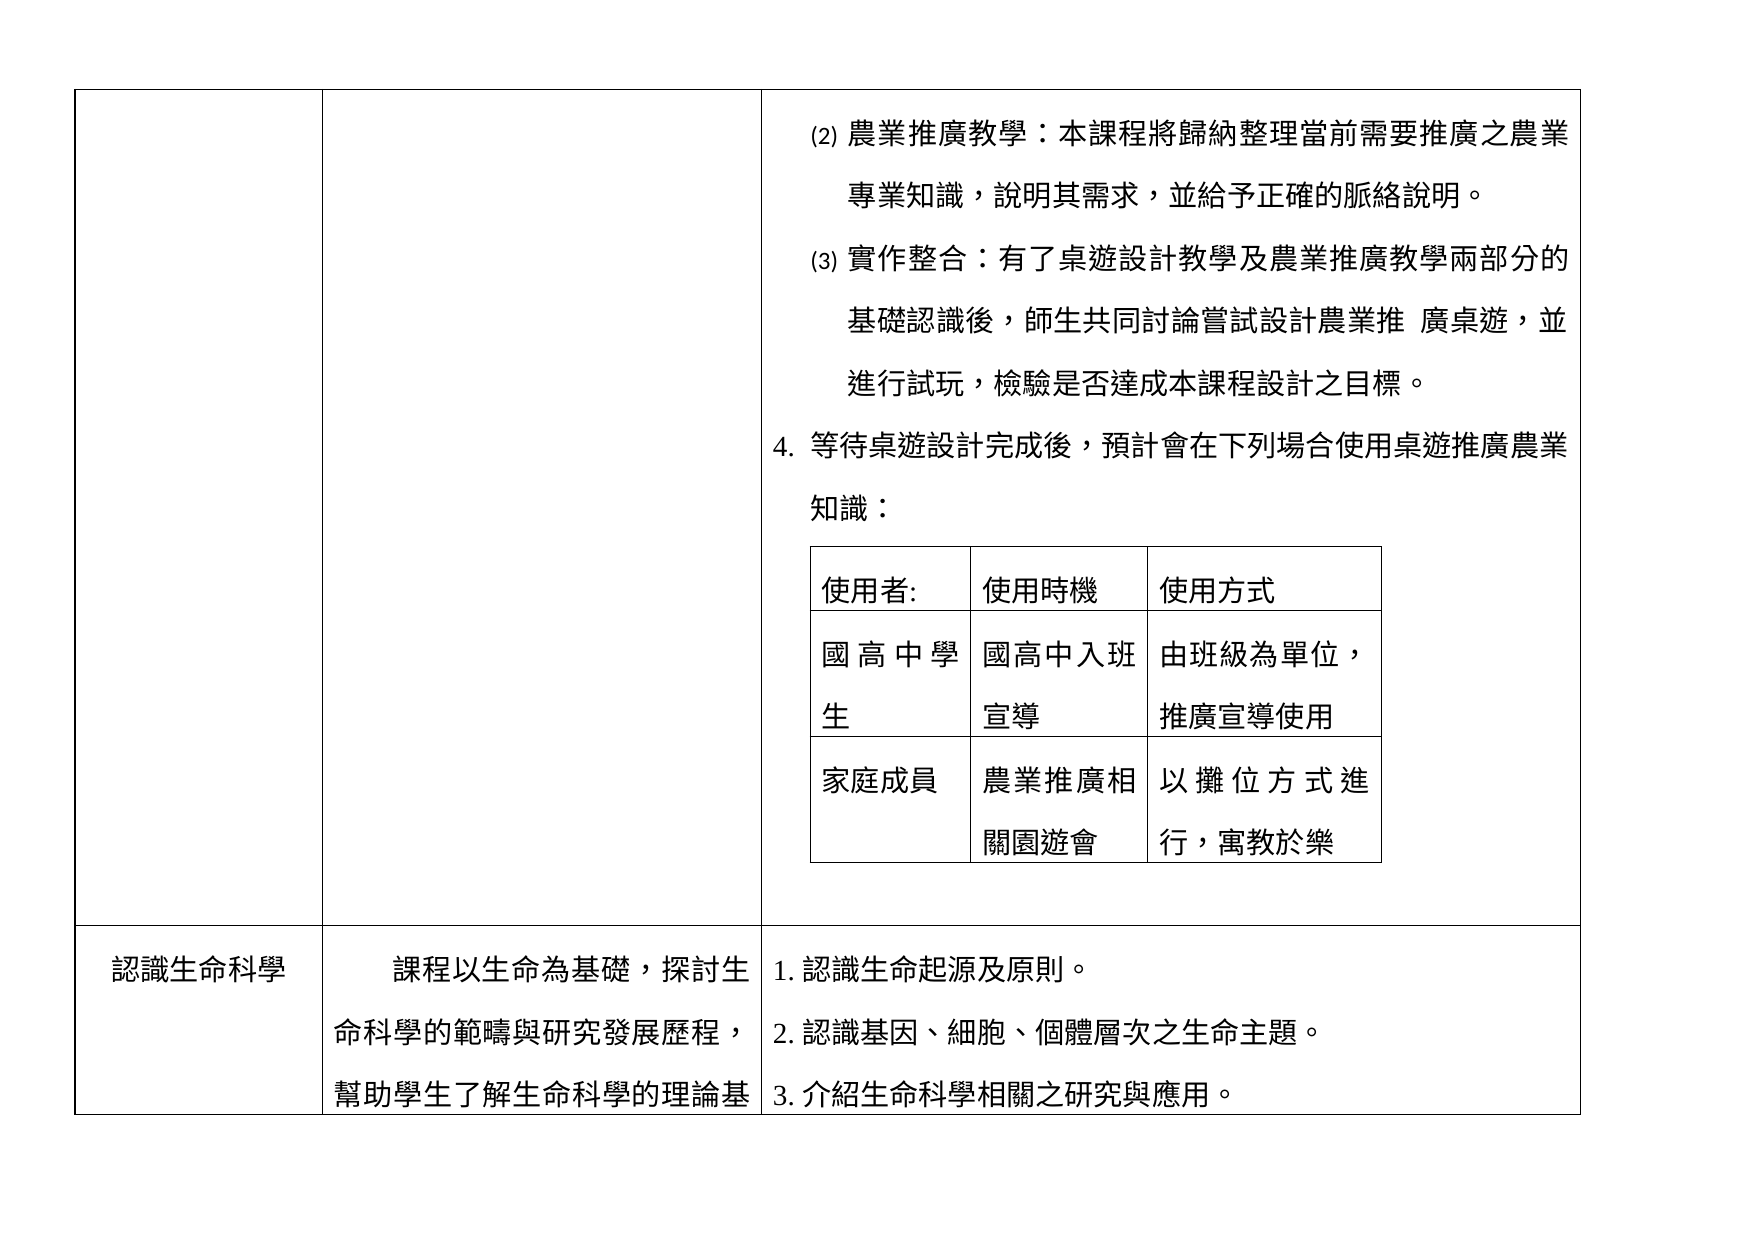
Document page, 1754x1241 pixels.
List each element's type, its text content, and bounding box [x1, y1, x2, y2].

table_cell 由班級為單位，推廣宣導使用 [1148, 611, 1381, 736]
table_cell 國高中學生 [811, 611, 970, 736]
table_cell 本課程希望大學端能夠透過跨領域多元交流，整合師生研究學習成果，來回應聯合國 17 項永續發展議題當中的糧食議題。 在臺灣，農業面臨糧食進口比率過高，農業人口 老化，農村土地減縮等問題，這些問題又跟農產品產銷、民眾的消費習慣息息相關。因 此本課程希望能讓更多人認識臺灣農業的問題，進而對農業產生興趣。 為了達成此一目的，本課程透過桌遊設計的活動，引導學生嘗試研發原創農業推廣桌遊。教學內容設計大致分成三個階段： 桌遊設計教學桌遊雖然種類繁多，但遊戲 規則變化有限，課程將引導同學了解不同類型桌遊，歸納規則脈絡，進一步融會貫通，設計能傳遞農業推廣理念的桌遊。 農業推廣教學：本課程將歸納整理當前需要推廣之農業專業知識，說明其需求，並給予正確的脈絡說明。 實作整合：有了桌遊設計教學及農業推廣教學兩部分的基礎認識後，師生共同討論嘗試設計農業推 廣桌遊，並進行試玩，檢驗是否達成本課程設計之目標。 等待桌遊設計完成後，預計會在下列場合使用桌遊推廣農業知識： [762, 90, 1580, 925]
table_cell 認識生命起源及原則。 認識基因、細胞、個體層次之生命主題。 介紹生命科學相關之研究與應用。 [762, 926, 1580, 1114]
table_cell 以攤位方式進行，寓教於樂 [1148, 737, 1381, 862]
table_cell 農業推廣相關園遊會 [971, 737, 1147, 862]
table_cell 課程以生命為基礎，探討生命科學的範疇與研究發展歷程，幫助學生了解生命科學的理論基 [323, 926, 761, 1114]
table_header 使用方式 [1148, 547, 1381, 610]
table_cell 家庭成員 [811, 737, 970, 862]
table_header 使用時機 [971, 547, 1147, 610]
table_cell [76, 90, 322, 925]
table_cell 認識生命科學 [76, 926, 322, 1114]
table_header 使用者: [811, 547, 970, 610]
table_cell [323, 90, 761, 925]
table_cell 國高中入班宣導 [971, 611, 1147, 736]
